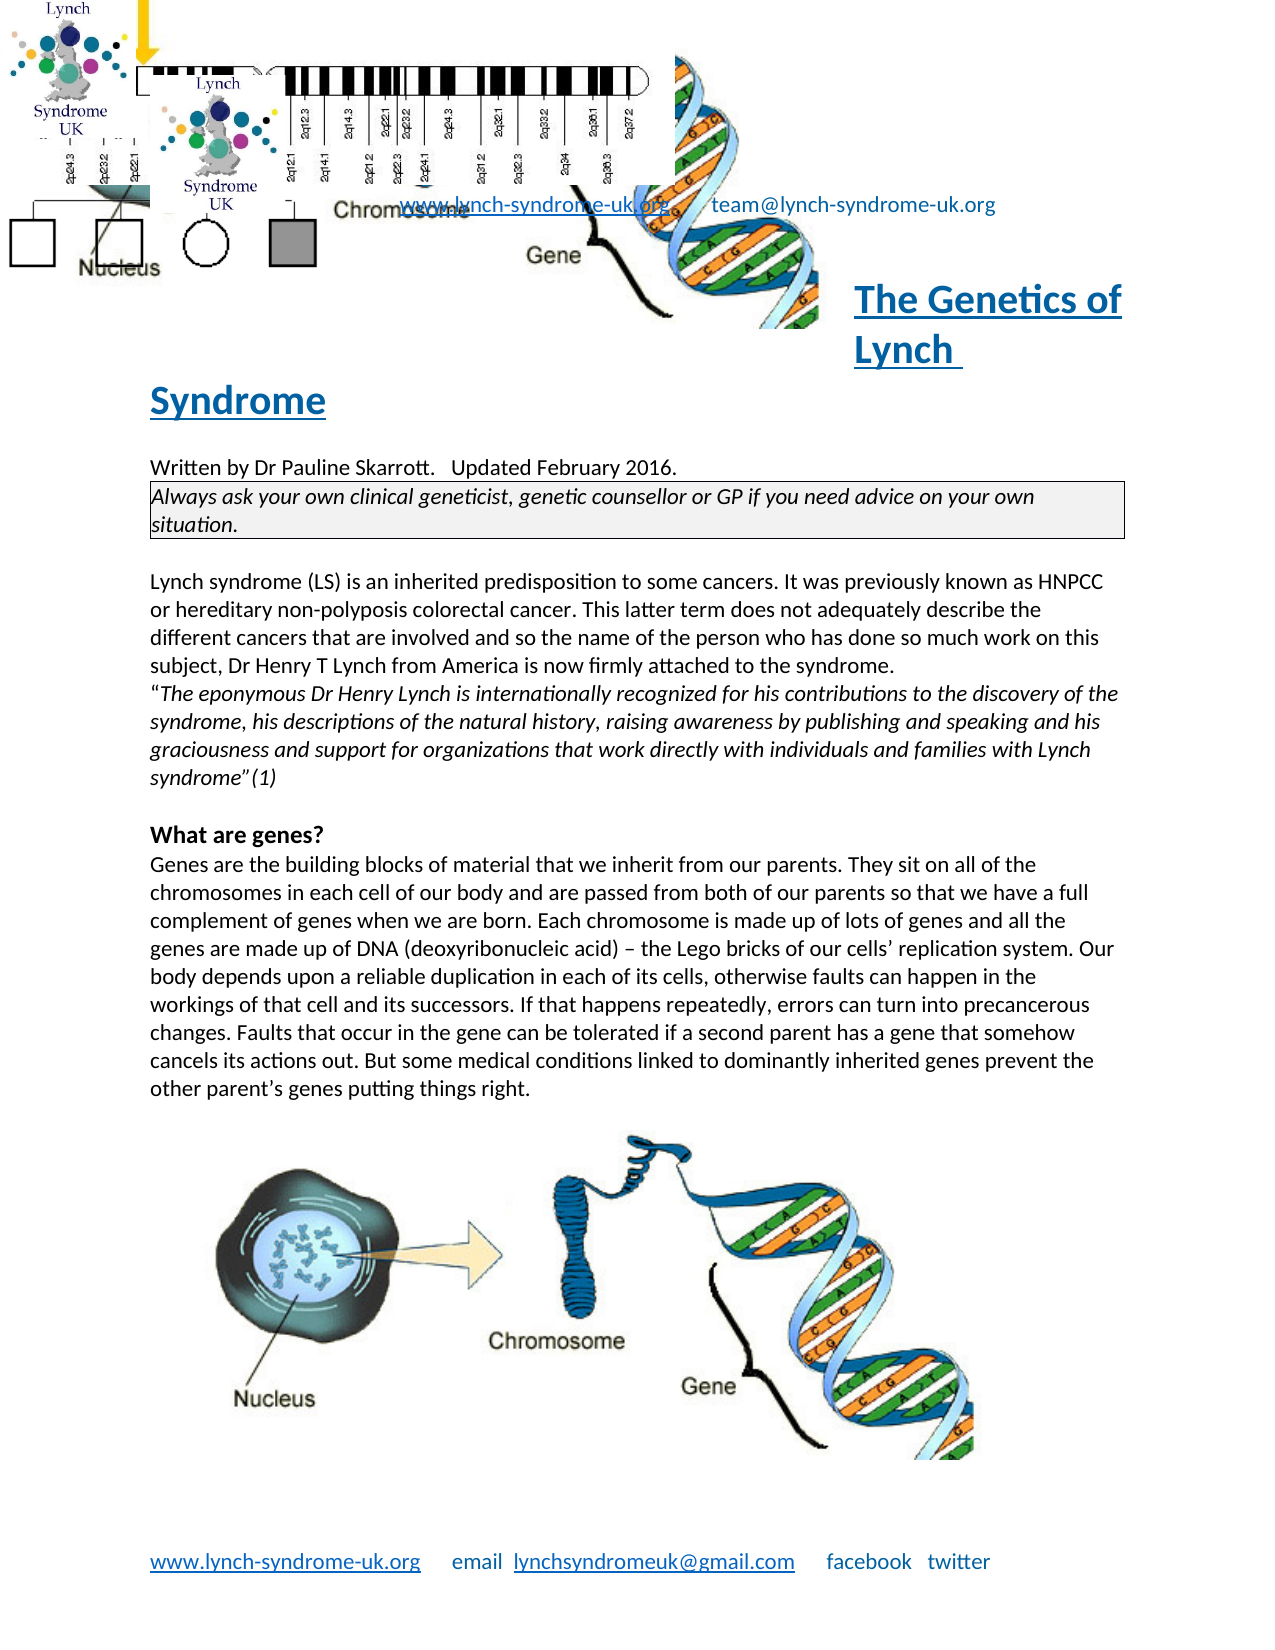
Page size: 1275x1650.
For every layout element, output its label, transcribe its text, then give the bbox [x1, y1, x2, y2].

text The Genetics of Lynch Syndrome [150, 273, 1125, 425]
text Lynch syndrome (LS) is an inherited predisposition to some cancers. It was previously known as HNPCC or hereditary non-polyposis colorectal cancer. This latter term does not adequately describe the different cancers that are involved and so the name of the person who has done so much work on this subject, Dr Henry T Lynch from America is now firmly attached to the syndrome. [150, 567, 1125, 679]
text Always ask your own clinical geneticist, genetic counsellor or GP if you need advice on your own situation. [151, 482, 1124, 538]
picture [155, 1130, 1010, 1460]
text Genes are the building blocks of material that we inherit from our parents. They sit on all of the chromosomes in each cell of our body and are passed from both of our parents so that we have a full complement of genes when we are born. Each chromosome is made up of lots of genes and all the genes are made up of DNA (deoxyribonucleic acid) – the Lego bricks of our cells’ replication system. Our body depends upon a reliable duplication in each of its cells, otherwise faults can happen in the workings of that cell and its successors. If that happens repeatedly, errors can turn into precancerous changes. Faults that occur in the gene can be tolerated if a second parent has a gene that somehow cancels its actions out. But some medical conditions linked to dominantly inherited genes prevent the other parent’s genes putting things right. [150, 850, 1125, 1102]
text “The eponymous Dr Henry Lynch is internationally recognized for his contributions to the discovery of the syndrome, his descriptions of the natural history, raising awareness by publishing and speaking and his graciousness and support for organizations that work directly with individuals and families with Lynch syndrome”(1) [150, 679, 1125, 791]
picture [0, 0, 855, 329]
text What are genes? [150, 819, 1125, 850]
text Written by Dr Pauline Skarrott. Updated February 2016. [150, 453, 1125, 481]
